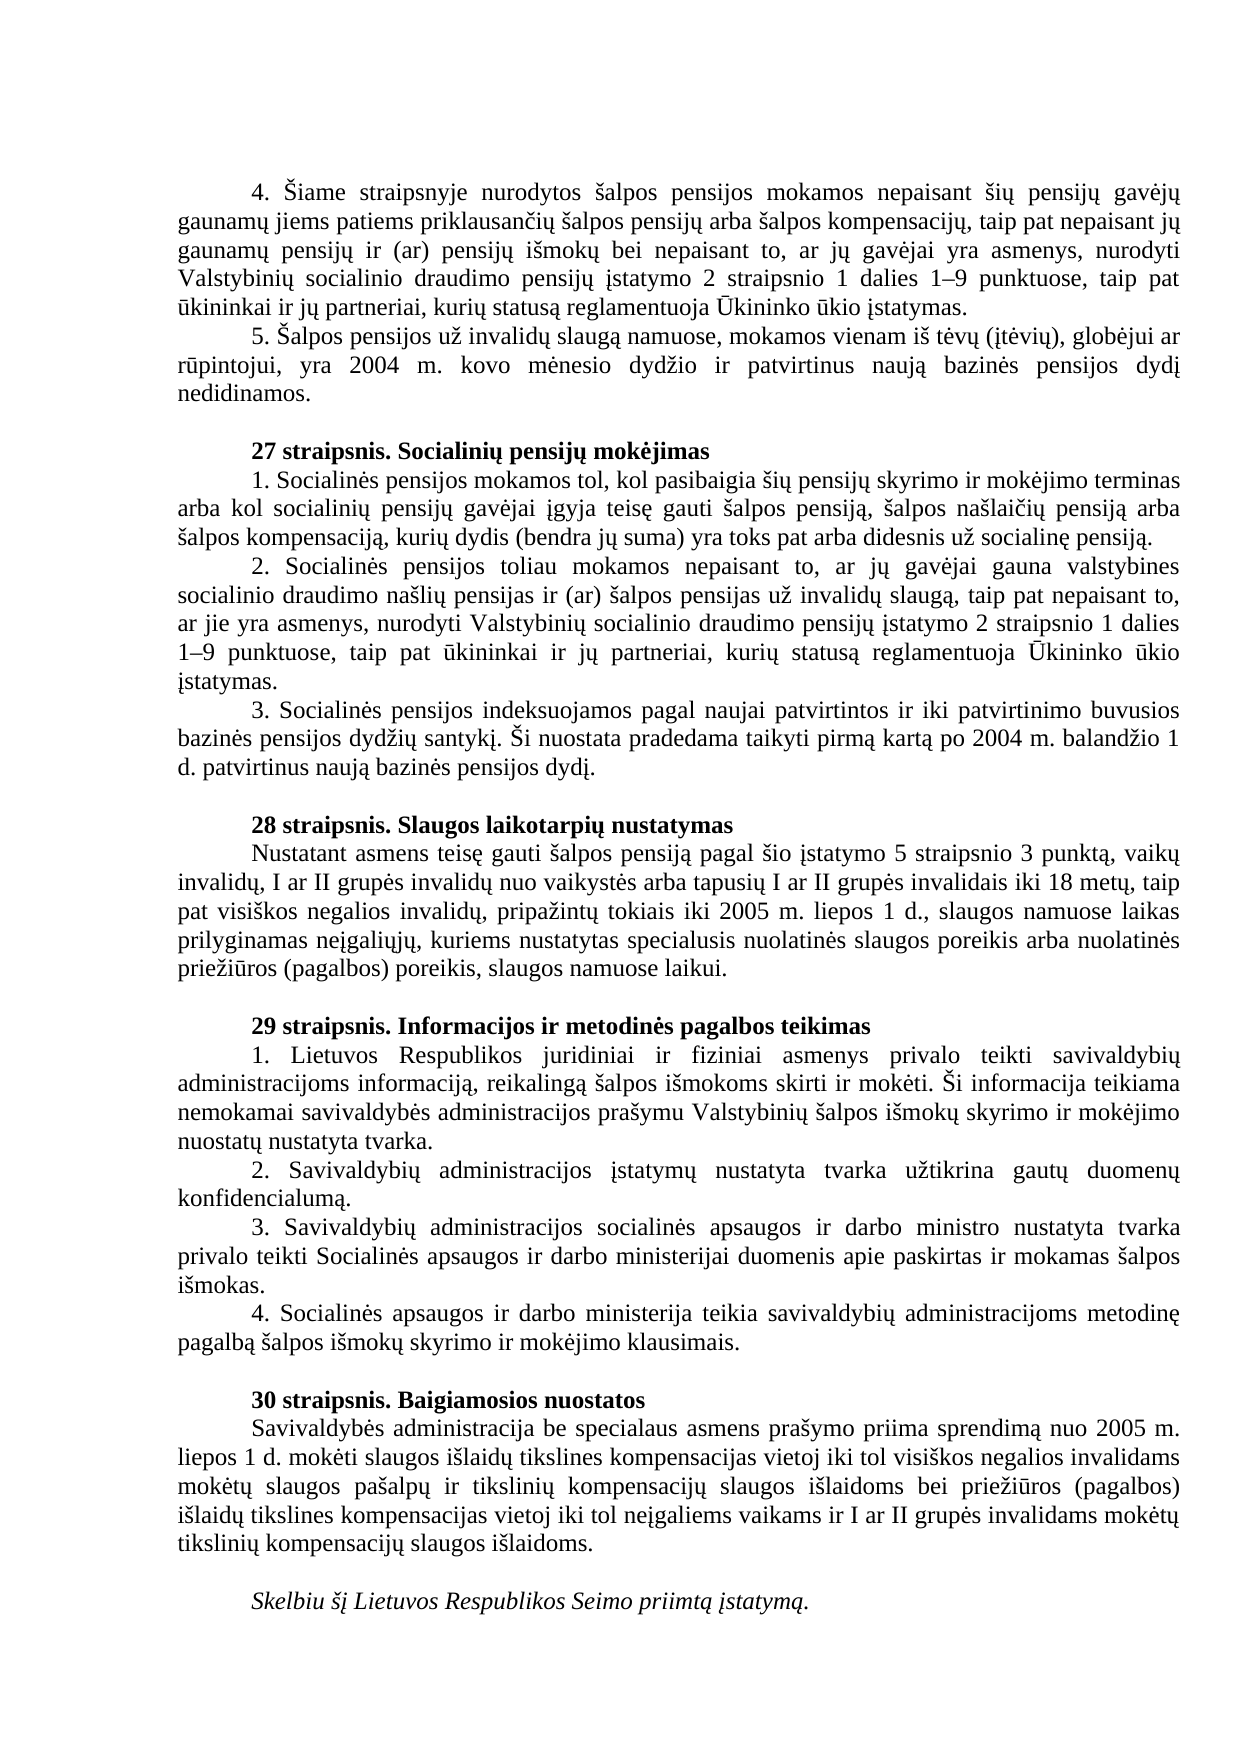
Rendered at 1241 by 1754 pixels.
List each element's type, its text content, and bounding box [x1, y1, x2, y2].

text Skelbiu šį Lietuvos Respublikos Seimo priimtą įstatymą. [177, 1586, 1181, 1615]
text 3. Savivaldybių administracijos socialinės apsaugos ir darbo ministro nustatyta tvarka privalo teikti Socialinės apsaugos ir darbo ministerijai duomenis apie paskirtas ir mokamas šalpos išmokas. [177, 1212, 1181, 1298]
text 1. Lietuvos Respublikos juridiniai ir fiziniai asmenys privalo teikti savivaldybių administracijoms informaciją, reikalingą šalpos išmokoms skirti ir mokėti. Ši informacija teikiama nemokamai savivaldybės administracijos prašymu Valstybinių šalpos išmokų skyrimo ir mokėjimo nuostatų nustatyta tvarka. [177, 1040, 1181, 1155]
text 29 straipsnis. Informacijos ir metodinės pagalbos teikimas [177, 1011, 1181, 1040]
text 1. Socialinės pensijos mokamos tol, kol pasibaigia šių pensijų skyrimo ir mokėjimo terminas arba kol socialinių pensijų gavėjai įgyja teisę gauti šalpos pensiją, šalpos našlaičių pensiją arba šalpos kompensaciją, kurių dydis (bendra jų suma) yra toks pat arba didesnis už socialinę pensiją. [177, 465, 1181, 551]
text Savivaldybės administracija be specialaus asmens prašymo priima sprendimą nuo 2005 m. liepos 1 d. mokėti slaugos išlaidų tikslines kompensacijas vietoj iki tol visiškos negalios invalidams mokėtų slaugos pašalpų ir tikslinių kompensacijų slaugos išlaidoms bei priežiūros (pagalbos) išlaidų tikslines kompensacijas vietoj iki tol neįgaliems vaikams ir I ar II grupės invalidams mokėtų tikslinių kompensacijų slaugos išlaidoms. [177, 1413, 1181, 1557]
text 27 straipsnis. Socialinių pensijų mokėjimas [177, 436, 1181, 465]
text 30 straipsnis. Baigiamosios nuostatos [177, 1385, 1181, 1413]
text Nustatant asmens teisę gauti šalpos pensiją pagal šio įstatymo 5 straipsnio 3 punktą, vaikų invalidų, I ar II grupės invalidų nuo vaikystės arba tapusių I ar II grupės invalidais iki 18 metų, taip pat visiškos negalios invalidų, pripažintų tokiais iki 2005 m. liepos 1 d., slaugos namuose laikas prilyginamas neįgaliųjų, kuriems nustatytas specialusis nuolatinės slaugos poreikis arba nuolatinės priežiūros (pagalbos) poreikis, slaugos namuose laikui. [177, 838, 1181, 982]
text 5. Šalpos pensijos už invalidų slaugą namuose, mokamos vienam iš tėvų (įtėvių), globėjui ar rūpintojui, yra 2004 m. kovo mėnesio dydžio ir patvirtinus naują bazinės pensijos dydį nedidinamos. [177, 321, 1181, 407]
text 28 straipsnis. Slaugos laikotarpių nustatymas [177, 810, 1181, 838]
text 4. Socialinės apsaugos ir darbo ministerija teikia savivaldybių administracijoms metodinę pagalbą šalpos išmokų skyrimo ir mokėjimo klausimais. [177, 1298, 1181, 1356]
text 2. Savivaldybių administracijos įstatymų nustatyta tvarka užtikrina gautų duomenų konfidencialumą. [177, 1155, 1181, 1212]
text 2. Socialinės pensijos toliau mokamos nepaisant to, ar jų gavėjai gauna valstybines socialinio draudimo našlių pensijas ir (ar) šalpos pensijas už invalidų slaugą, taip pat nepaisant to, ar jie yra asmenys, nurodyti Valstybinių socialinio draudimo pensijų įstatymo 2 straipsnio 1 dalies 1–9 punktuose, taip pat ūkininkai ir jų partneriai, kurių statusą reglamentuoja Ūkininko ūkio įstatymas. [177, 551, 1181, 695]
text 4. Šiame straipsnyje nurodytos šalpos pensijos mokamos nepaisant šių pensijų gavėjų gaunamų jiems patiems priklausančių šalpos pensijų arba šalpos kompensacijų, taip pat nepaisant jų gaunamų pensijų ir (ar) pensijų išmokų bei nepaisant to, ar jų gavėjai yra asmenys, nurodyti Valstybinių socialinio draudimo pensijų įstatymo 2 straipsnio 1 dalies 1–9 punktuose, taip pat ūkininkai ir jų partneriai, kurių statusą reglamentuoja Ūkininko ūkio įstatymas. [177, 177, 1181, 321]
text 3. Socialinės pensijos indeksuojamos pagal naujai patvirtintos ir iki patvirtinimo buvusios bazinės pensijos dydžių santykį. Ši nuostata pradedama taikyti pirmą kartą po 2004 m. balandžio 1 d. patvirtinus naują bazinės pensijos dydį. [177, 695, 1181, 781]
